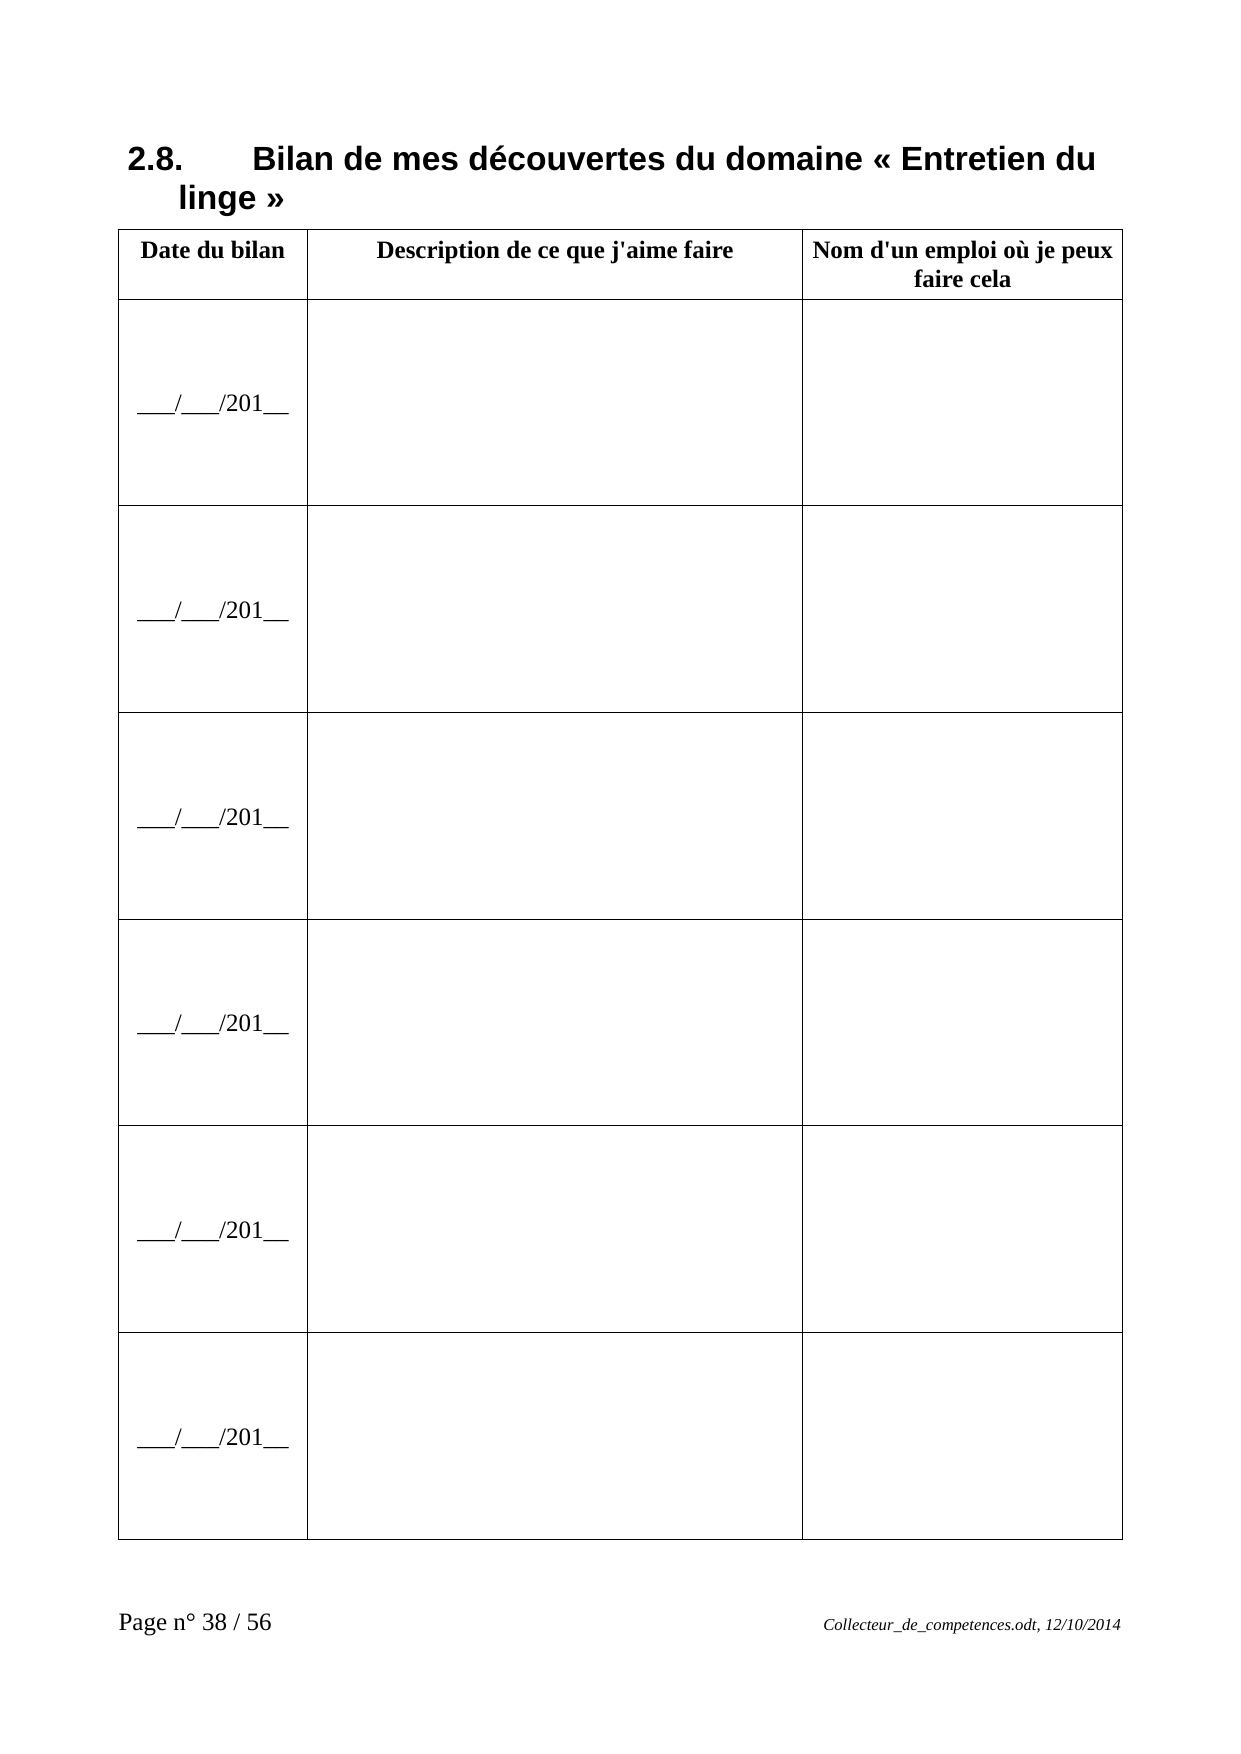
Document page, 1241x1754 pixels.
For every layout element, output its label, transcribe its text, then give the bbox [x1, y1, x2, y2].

table_cell [803, 920, 1122, 1125]
table_cell [308, 300, 802, 505]
subtitle Bilan de mes découvertes du domaine « Entretien du linge » [118, 139, 1122, 216]
table_cell [803, 300, 1122, 505]
table_cell [803, 506, 1122, 712]
table_cell [803, 1333, 1122, 1539]
table_header Nom d'un emploi où je peux faire cela [803, 230, 1122, 299]
table_cell ___/___/201__ [119, 1333, 307, 1539]
table_cell [308, 506, 802, 712]
table_cell ___/___/201__ [119, 506, 307, 712]
table_header Description de ce que j'aime faire [308, 230, 802, 299]
table_cell [803, 1126, 1122, 1332]
table_cell [803, 713, 1122, 919]
table_header Date du bilan [119, 230, 307, 299]
table_cell [308, 713, 802, 919]
table_cell ___/___/201__ [119, 713, 307, 919]
table_cell ___/___/201__ [119, 920, 307, 1125]
table_cell [308, 920, 802, 1125]
table_cell [308, 1126, 802, 1332]
table_cell ___/___/201__ [119, 1126, 307, 1332]
table_cell ___/___/201__ [119, 300, 307, 505]
table_cell [308, 1333, 802, 1539]
